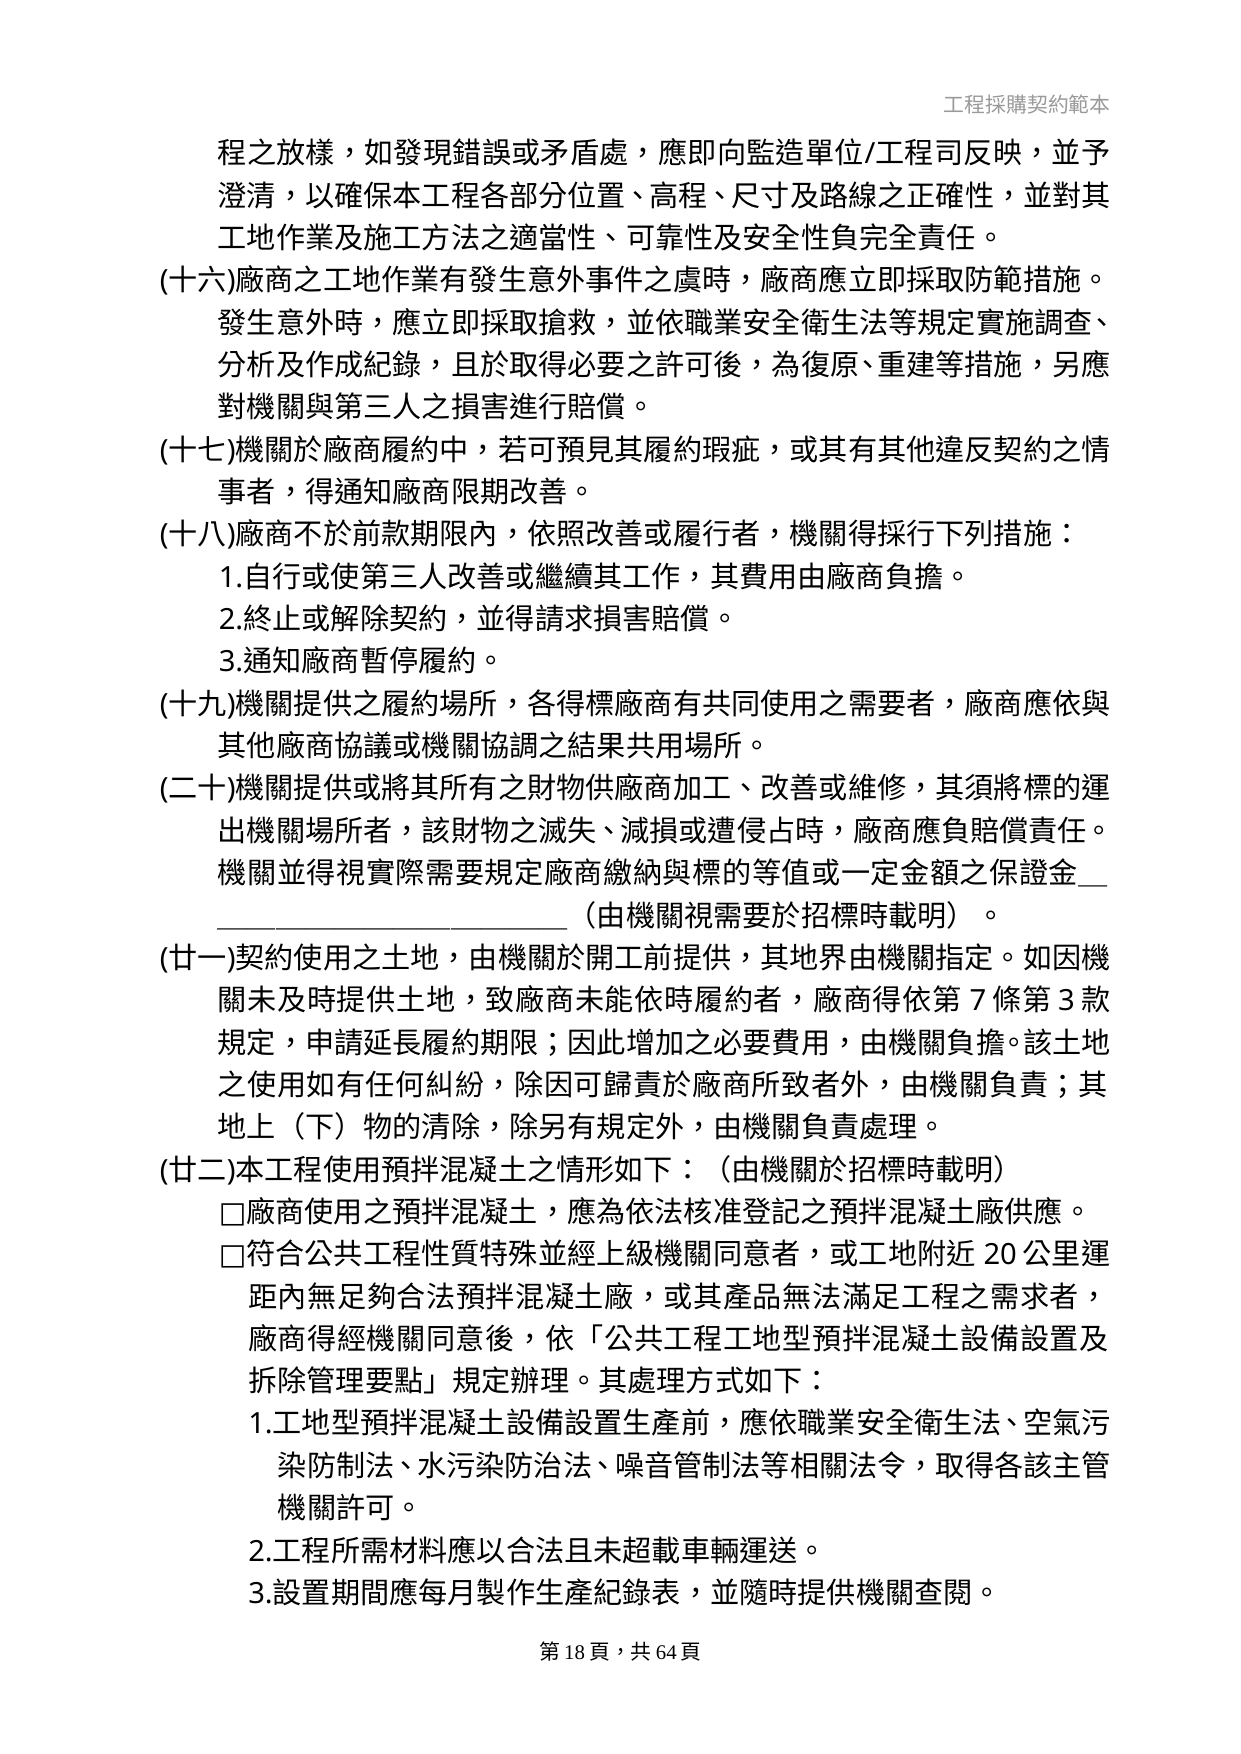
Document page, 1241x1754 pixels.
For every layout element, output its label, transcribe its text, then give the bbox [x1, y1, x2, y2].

text 程之放樣，如發現錯誤或矛盾處，應即向監造單位/工程司反映，並予澄清，以確保本工程各部分位置、高程、尺寸及路線之正確性，並對其工地作業及施工方法之適當性、可靠性及安全性負完全責任。 [159, 130, 1110, 257]
text (十六)廠商之工地作業有發生意外事件之虞時，廠商應立即採取防範措施。發生意外時，應立即採取搶救，並依職業安全衛生法等規定實施調查、分析及作成紀錄，且於取得必要之許可後，為復原、重建等措施，另應對機關與第三人之損害進行賠償。 [159, 257, 1110, 426]
text (二十)機關提供或將其所有之財物供廠商加工、改善或維修，其須將標的運出機關場所者，該財物之滅失、減損或遭侵占時，廠商應負賠償責任。機關並得視實際需要規定廠商繳納與標的等值或一定金額之保證金＿＿＿＿＿＿＿＿＿＿＿＿＿（由機關視需要於招標時載明）。 [159, 765, 1110, 934]
text 1.自行或使第三人改善或繼續其工作，其費用由廠商負擔。 [218, 553, 1110, 596]
text (十九)機關提供之履約場所，各得標廠商有共同使用之需要者，廠商應依與其他廠商協議或機關協調之結果共用場所。 [159, 680, 1110, 765]
text 2.工程所需材料應以合法且未超載車輛運送。 [248, 1527, 1110, 1569]
text (十八)廠商不於前款期限內，依照改善或履行者，機關得採行下列措施： [159, 511, 1110, 553]
text 1.工地型預拌混凝土設備設置生產前，應依職業安全衛生法、空氣污染防制法、水污染防治法、噪音管制法等相關法令，取得各該主管機關許可。 [248, 1400, 1110, 1527]
text (十七)機關於廠商履約中，若可預見其履約瑕疵，或其有其他違反契約之情事者，得通知廠商限期改善。 [159, 426, 1110, 511]
text 3.通知廠商暫停履約。 [218, 638, 1110, 680]
text (廿一)契約使用之土地，由機關於開工前提供，其地界由機關指定。如因機關未及時提供土地，致廠商未能依時履約者，廠商得依第7條第3款規定，申請延長履約期限；因此增加之必要費用，由機關負擔。該土地之使用如有任何糾紛，除因可歸責於廠商所致者外，由機關負責；其地上（下）物的清除，除另有規定外，由機關負責處理。 [159, 934, 1110, 1146]
text 3.設置期間應每月製作生產紀錄表，並隨時提供機關查閱。 [248, 1569, 1110, 1612]
text □符合公共工程性質特殊並經上級機關同意者，或工地附近20公里運距內無足夠合法預拌混凝土廠，或其產品無法滿足工程之需求者，廠商得經機關同意後，依「公共工程工地型預拌混凝土設備設置及拆除管理要點」規定辦理。其處理方式如下： [218, 1231, 1110, 1400]
text (廿二)本工程使用預拌混凝土之情形如下：（由機關於招標時載明） [159, 1146, 1110, 1188]
text □廠商使用之預拌混凝土，應為依法核准登記之預拌混凝土廠供應。 [218, 1188, 1110, 1231]
text 2.終止或解除契約，並得請求損害賠償。 [218, 596, 1110, 638]
